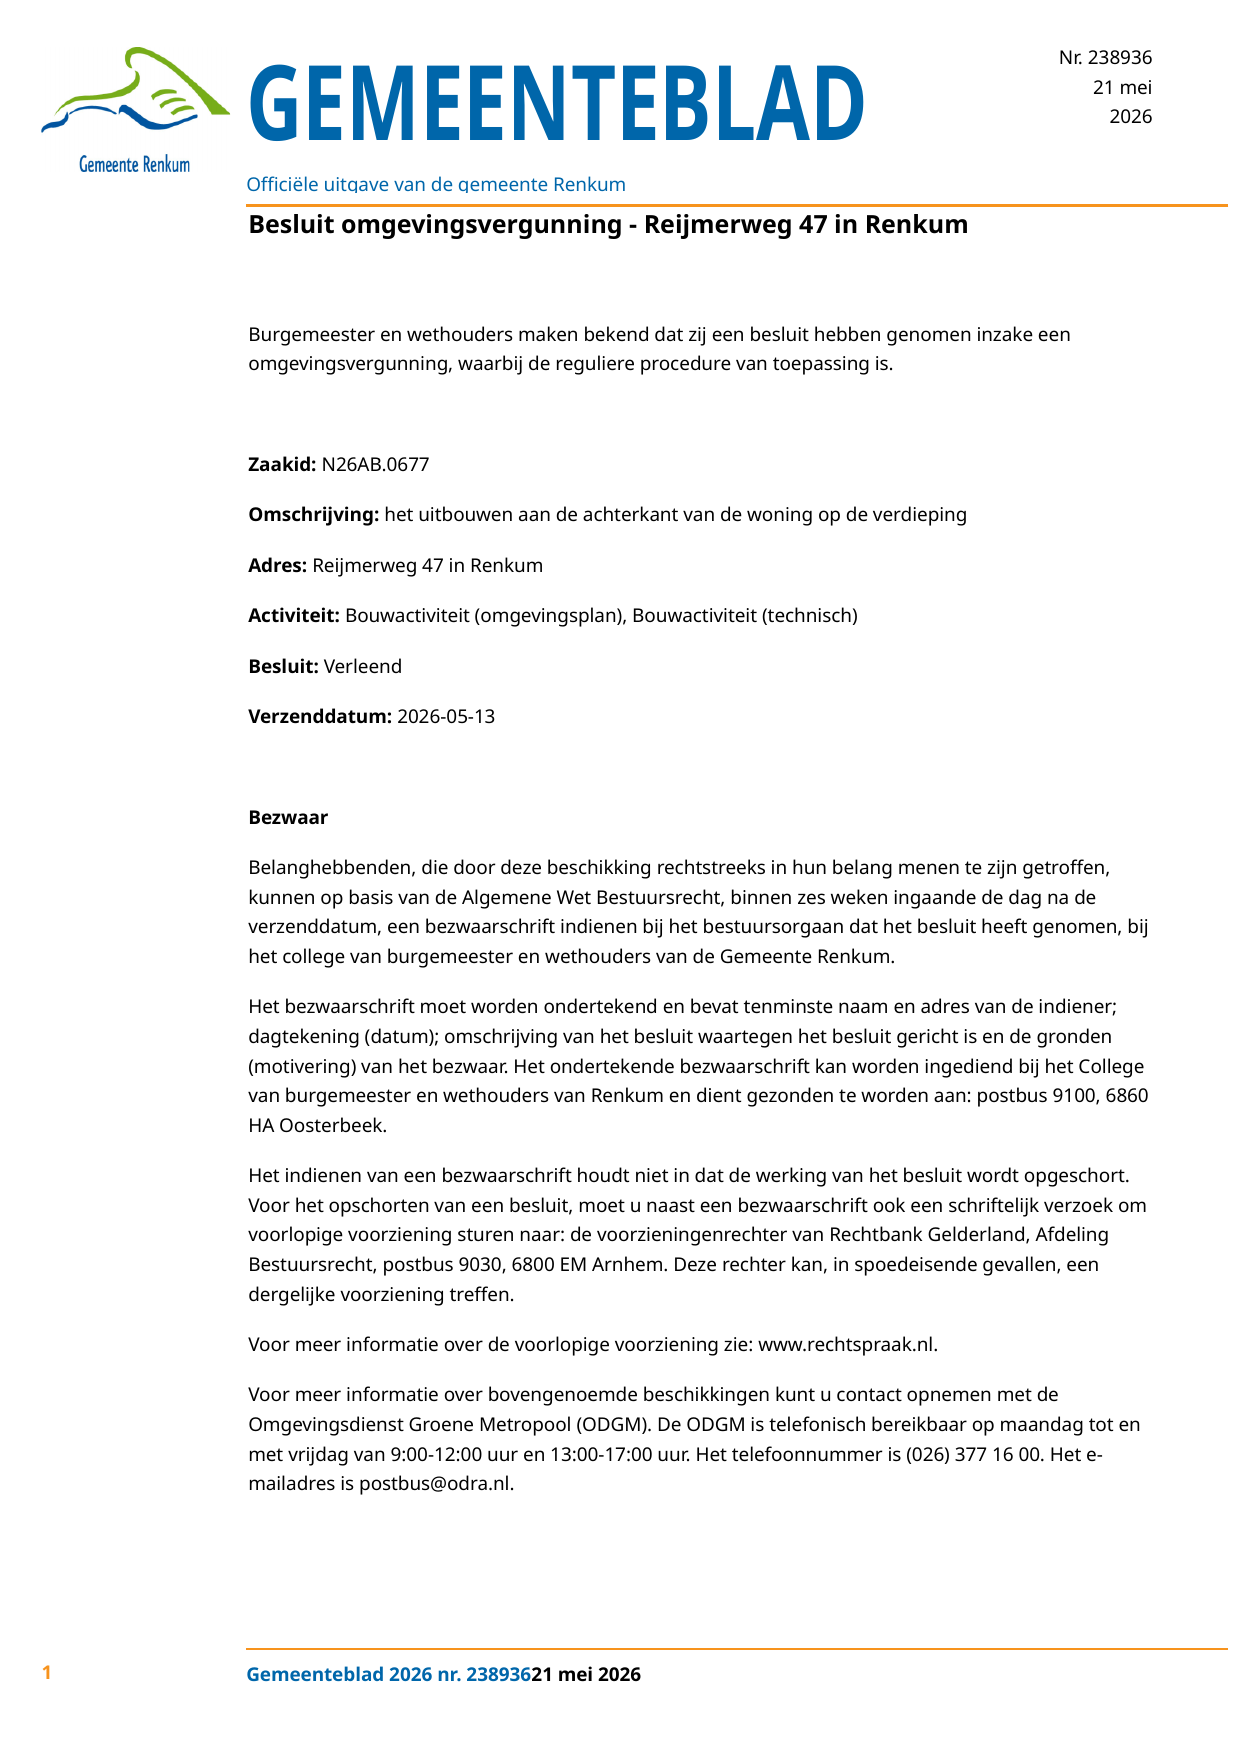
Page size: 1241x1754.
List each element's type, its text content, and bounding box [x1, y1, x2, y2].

text Voor meer informatie over bovengenoemde beschikkingen kunt u contact opnemen met de Omgevingsdienst Groene Metropool (ODGM). De ODGM is telefonisch bereikbaar op maandag tot en met vrijdag van 9:00-12:00 uur en 13:00-17:00 uur. Het telefoonnummer is (026) 377 16 00. Het e-mailadres is postbus@odra.nl. [248, 1382, 1152, 1496]
text Besluit omgevingsvergunning - Reijmerweg 47 in Renkum [248, 207, 1152, 241]
text Omschrijving: het uitbouwen aan de achterkant van de woning op de verdieping [248, 502, 1152, 527]
picture [41, 47, 231, 172]
text Bezwaar [248, 804, 1152, 830]
text Adres: Reijmerweg 47 in Renkum [248, 552, 1152, 578]
text Belanghebbenden, die door deze beschikking rechtstreeks in hun belang menen te zijn getroffen, kunnen op basis van de Algemene Wet Bestuursrecht, binnen zes weken ingaande de dag na de verzenddatum, een bezwaarschrift indienen bij het bestuursorgaan dat het besluit heeft genomen, bij het college van burgemeester en wethouders van de Gemeente Renkum. [248, 854, 1152, 969]
text Het indienen van een bezwaarschrift houdt niet in dat de werking van het besluit wordt opgeschort. Voor het opschorten van een besluit, moet u naast een bezwaarschrift ook een schriftelijk verzoek om voorlopige voorziening sturen naar: de voorzieningenrechter van Rechtbank Gelderland, Afdeling Bestuursrecht, postbus 9030, 6800 EM Arnhem. Deze rechter kan, in spoedeisende gevallen, een dergelijke voorziening treffen. [248, 1162, 1152, 1306]
text Activiteit: Bouwactiviteit (omgevingsplan), Bouwactiviteit (technisch) [248, 602, 1152, 628]
text Burgemeester en wethouders maken bekend dat zij een besluit hebben genomen inzake een omgevingsvergunning, waarbij de reguliere procedure van toepassing is. [248, 321, 1152, 376]
text Voor meer informatie over de voorlopige voorziening zie: www.rechtspraak.nl. [248, 1331, 1152, 1357]
text Besluit: Verleend [248, 653, 1152, 678]
text Het bezwaarschrift moet worden ondertekend en bevat tenminste naam en adres van de indiener; dagtekening (datum); omschrijving van het besluit waartegen het besluit gericht is en de gronden (motivering) van het bezwaar. Het ondertekende bezwaarschrift kan worden ingediend bij het College van burgemeester en wethouders van Renkum en dient gezonden te worden aan: postbus 9100, 6860 HA Oosterbeek. [248, 994, 1152, 1138]
text Verzenddatum: 2026-05-13 [248, 703, 1152, 729]
text Zaakid: N26AB.0677 [248, 451, 1152, 477]
